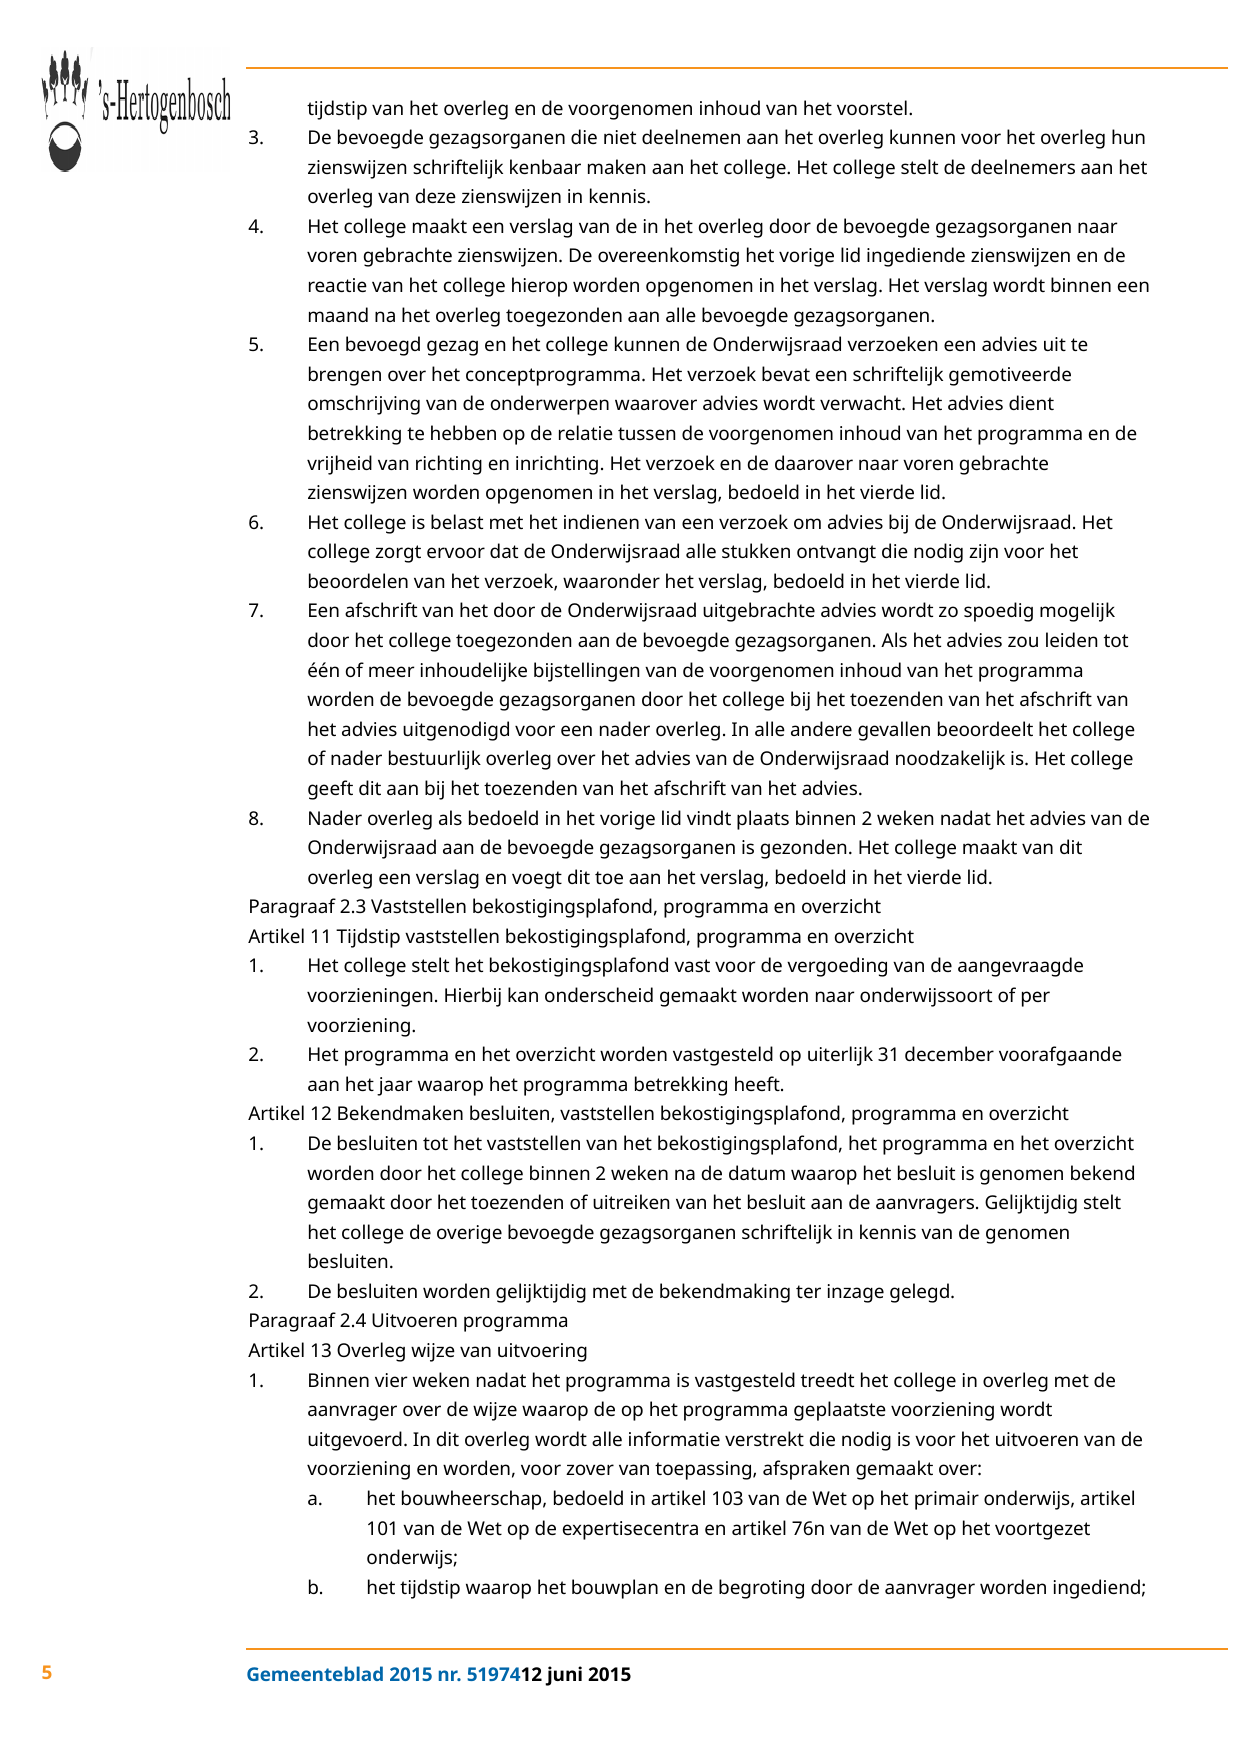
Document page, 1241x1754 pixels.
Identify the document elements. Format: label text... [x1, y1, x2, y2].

list het tijdstip waarop het bouwplan en de begroting door de aanvrager worden ingediend; [307, 1574, 1152, 1600]
list Het college stelt het bekostigingsplafond vast voor de vergoeding van de aangevraagde voorzieningen. Hierbij kan onderscheid gemaakt worden naar onderwijssoort of per voorziening. [248, 953, 1152, 1038]
text Paragraaf 2.4 Uitvoeren programma [248, 1308, 1152, 1333]
list De besluiten tot het vaststellen van het bekostigingsplafond, het programma en het overzicht worden door het college binnen 2 weken na de datum waarop het besluit is genomen bekend gemaakt door het toezenden of uitreiken van het besluit aan de aanvragers. Gelijktijdig stelt het college de overige bevoegde gezagsorganen schriftelijk in kennis van de genomen besluiten. [248, 1130, 1152, 1274]
picture [41, 47, 231, 172]
list Het college is belast met het indienen van een verzoek om advies bij de Onderwijsraad. Het college zorgt ervoor dat de Onderwijsraad alle stukken ontvangt die nodig zijn voor het beoordelen van het verzoek, waaronder het verslag, bedoeld in het vierde lid. [248, 509, 1152, 594]
text Artikel 11 Tijdstip vaststellen bekostigingsplafond, programma en overzicht [248, 923, 1152, 949]
text Artikel 13 Overleg wijze van uitvoering [248, 1337, 1152, 1363]
list Binnen vier weken nadat het programma is vastgesteld treedt het college in overleg met de aanvrager over de wijze waarop de op het programma geplaatste voorziening wordt uitgevoerd. In dit overleg wordt alle informatie verstrekt die nodig is voor het uitvoeren van de voorziening en worden, voor zover van toepassing, afspraken gemaakt over: [248, 1367, 1152, 1481]
list Een bevoegd gezag en het college kunnen de Onderwijsraad verzoeken een advies uit te brengen over het conceptprogramma. Het verzoek bevat een schriftelijk gemotiveerde omschrijving van de onderwerpen waarover advies wordt verwacht. Het advies dient betrekking te hebben op de relatie tussen de voorgenomen inhoud van het programma en de vrijheid van richting en inrichting. Het verzoek en de daarover naar voren gebrachte zienswijzen worden opgenomen in het verslag, bedoeld in het vierde lid. [248, 331, 1152, 505]
text Paragraaf 2.3 Vaststellen bekostigingsplafond, programma en overzicht [248, 893, 1152, 919]
list De besluiten worden gelijktijdig met de bekendmaking ter inzage gelegd. [248, 1278, 1152, 1304]
text Artikel 12 Bekendmaken besluiten, vaststellen bekostigingsplafond, programma en overzicht [248, 1101, 1152, 1126]
list Het programma en het overzicht worden vastgesteld op uiterlijk 31 december voorafgaande aan het jaar waarop het programma betrekking heeft. [248, 1041, 1152, 1097]
list Het college maakt een verslag van de in het overleg door de bevoegde gezagsorganen naar voren gebrachte zienswijzen. De overeenkomstig het vorige lid ingediende zienswijzen en de reactie van het college hierop worden opgenomen in het verslag. Het verslag wordt binnen een maand na het overleg toegezonden aan alle bevoegde gezagsorganen. [248, 213, 1152, 328]
list De bevoegde gezagsorganen die niet deelnemen aan het overleg kunnen voor het overleg hun zienswijzen schriftelijk kenbaar maken aan het college. Het college stelt de deelnemers aan het overleg van deze zienswijzen in kennis. [248, 124, 1152, 209]
list Een afschrift van het door de Onderwijsraad uitgebrachte advies wordt zo spoedig mogelijk door het college toegezonden aan de bevoegde gezagsorganen. Als het advies zou leiden tot één of meer inhoudelijke bijstellingen van de voorgenomen inhoud van het programma worden de bevoegde gezagsorganen door het college bij het toezenden van het afschrift van het advies uitgenodigd voor een nader overleg. In alle andere gevallen beoordeelt het college of nader bestuurlijk overleg over het advies van de Onderwijsraad noodzakelijk is. Het college geeft dit aan bij het toezenden van het afschrift van het advies. [248, 598, 1152, 801]
list tijdstip van het overleg en de voorgenomen inhoud van het voorstel. [248, 95, 1152, 121]
list het bouwheerschap, bedoeld in artikel 103 van de Wet op het primair onderwijs, artikel 101 van de Wet op de expertisecentra en artikel 76n van de Wet op het voortgezet onderwijs; [307, 1485, 1152, 1570]
list Nader overleg als bedoeld in het vorige lid vindt plaats binnen 2 weken nadat het advies van de Onderwijsraad aan de bevoegde gezagsorganen is gezonden. Het college maakt van dit overleg een verslag en voegt dit toe aan het verslag, bedoeld in het vierde lid. [248, 805, 1152, 890]
